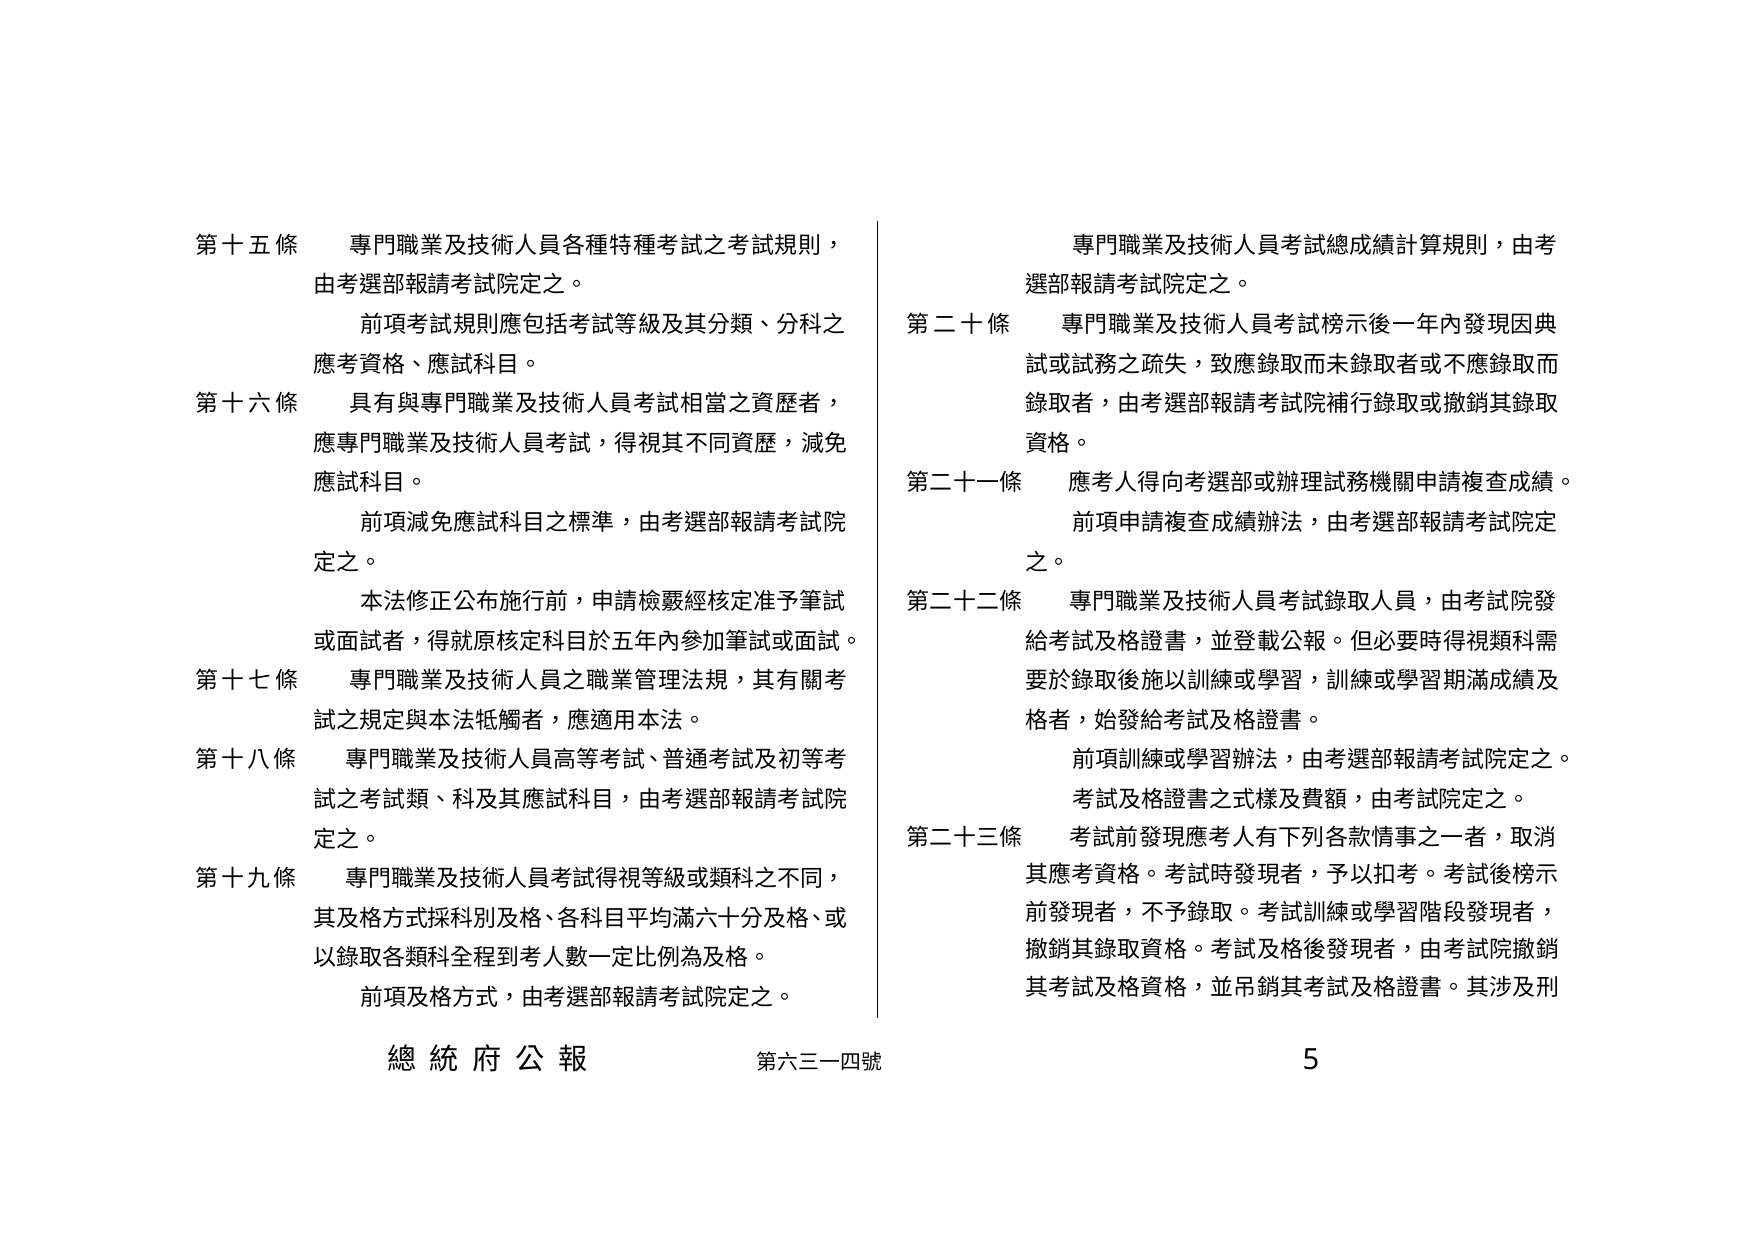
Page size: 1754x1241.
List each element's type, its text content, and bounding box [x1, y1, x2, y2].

text 第十五條 專門職業及技術人員各種特種考試之考試規則，由考選部報請考試院定之。 [195, 222, 847, 301]
text 前項考試規則應包括考試等級及其分類、分科之應考資格、應試科目。 [313, 301, 847, 380]
text 第二十二條 專門職業及技術人員考試錄取人員，由考試院發給考試及格證書，並登載公報。但必要時得視類科需要於錄取後施以訓練或學習，訓練或學習期滿成績及格者，始發給考試及格證書。 [907, 578, 1559, 736]
text 第二十三條 考試前發現應考人有下列各款情事之一者，取消其應考資格。考試時發現者，予以扣考。考試後榜示前發現者，不予錄取。考試訓練或學習階段發現者，撤銷其錄取資格。考試及格後發現者，由考試院撤銷其考試及格資格，並吊銷其考試及格證書。其涉及刑 [907, 815, 1559, 1003]
text 第二十條 專門職業及技術人員考試榜示後一年內發現因典試或試務之疏失，致應錄取而未錄取者或不應錄取而錄取者，由考選部報請考試院補行錄取或撤銷其錄取資格。 [907, 301, 1559, 459]
text 第二十一條 應考人得向考選部或辦理試務機關申請複查成績。 [907, 459, 1559, 499]
text 第十六條 具有與專門職業及技術人員考試相當之資歷者，應專門職業及技術人員考試，得視其不同資歷，減免應試科目。 [195, 380, 847, 499]
text 考試及格證書之式樣及費額，由考試院定之。 [1025, 776, 1559, 815]
text 前項訓練或學習辦法，由考選部報請考試院定之。 [1025, 736, 1559, 776]
text 前項申請複查成績辦法，由考選部報請考試院定之。 [1025, 499, 1559, 578]
text 第十七條 專門職業及技術人員之職業管理法規，其有關考試之規定與本法牴觸者，應適用本法。 [195, 657, 847, 736]
text 前項及格方式，由考選部報請考試院定之。 [313, 974, 847, 1013]
text 第十八條 專門職業及技術人員高等考試、普通考試及初等考試之考試類、科及其應試科目，由考選部報請考試院定之。 [195, 736, 847, 855]
text 第十九條 專門職業及技術人員考試得視等級或類科之不同，其及格方式採科別及格、各科目平均滿六十分及格、或以錄取各類科全程到考人數一定比例為及格。 [195, 855, 847, 974]
text 本法修正公布施行前，申請檢覈經核定准予筆試或面試者，得就原核定科目於五年內參加筆試或面試。 [313, 578, 847, 657]
text 專門職業及技術人員考試總成績計算規則，由考選部報請考試院定之。 [1025, 222, 1559, 301]
text 前項減免應試科目之標準，由考選部報請考試院定之。 [313, 499, 847, 578]
